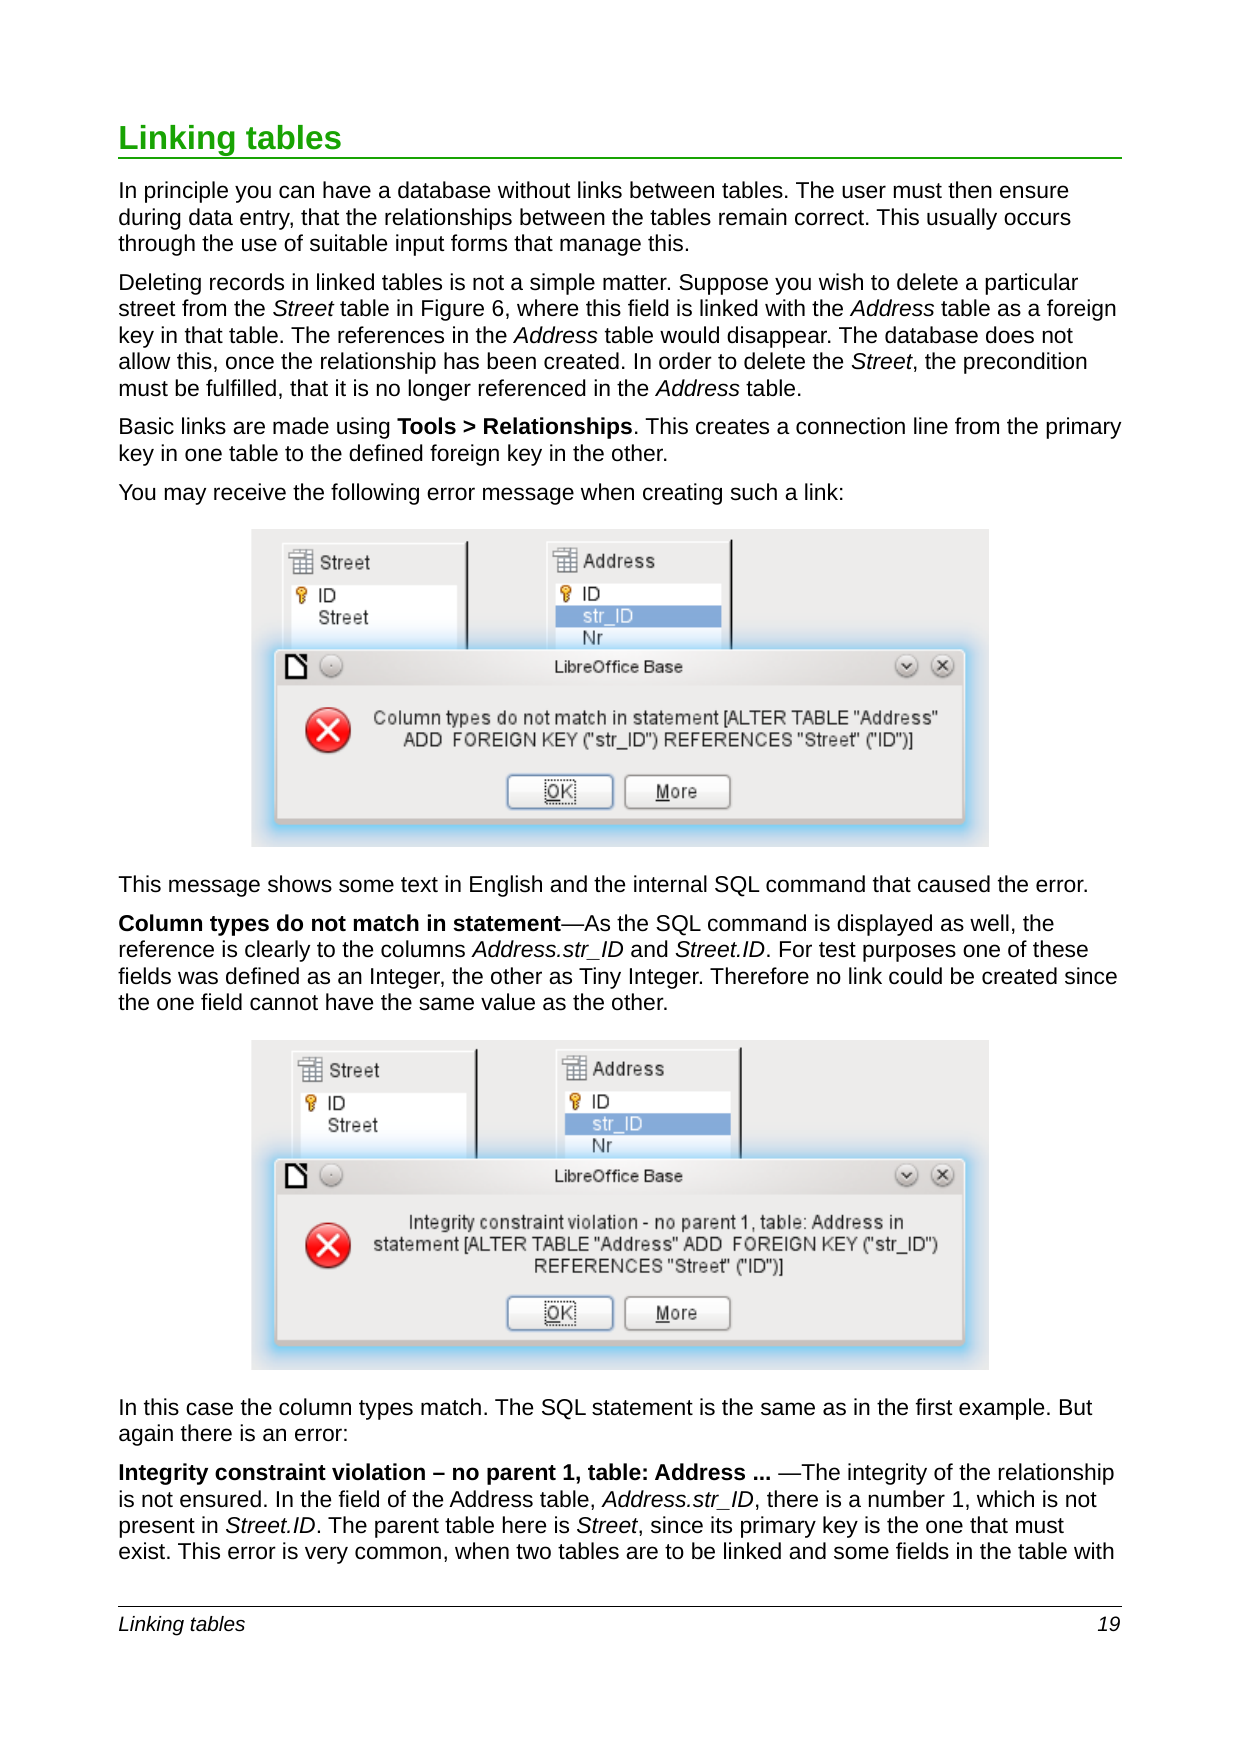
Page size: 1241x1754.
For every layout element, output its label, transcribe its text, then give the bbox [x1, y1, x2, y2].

text In this case the column types match. The SQL statement is the same as in the first example. But again there is an error: [118, 1394, 1122, 1447]
text Integrity constraint violation – no parent 1, table: Address ... —The integrity of the relationship is not ensured. In the field of the Address table, Address.str_ID, there is a number 1, which is not present in Street.ID. The parent table here is Street, since its primary key is the one that must exist. This error is very common, when two tables are to be linked and some fields in the table with [118, 1459, 1122, 1565]
text Basic links are made using Tools > Relationships. This creates a connection line from the primary key in one table to the defined foreign key in the other. [118, 413, 1122, 466]
subtitle Linking tables [118, 118, 1122, 157]
text Deleting records in linked tables is not a simple matter. Suppose you wish to delete a particular street from the Street table in Figure 6, where this field is linked with the Address table as a foreign key in that table. The references in the Address table would disappear. The database does not allow this, once the relationship has been created. In order to delete the Street, the precondition must be fulfilled, that it is no longer referenced in the Address table. [118, 269, 1122, 401]
picture [251, 1040, 989, 1370]
picture [251, 529, 989, 847]
text In principle you can have a database without links between tables. The user must then ensure during data entry, that the relationships between the tables remain correct. This usually occurs through the use of suitable input forms that manage this. [118, 177, 1122, 257]
text This message shows some text in English and the internal SQL command that caused the error. [118, 871, 1122, 897]
text You may receive the following error message when creating such a link: [118, 478, 1122, 505]
text Column types do not match in statement—As the SQL command is displayed as well, the reference is clearly to the columns Address.str_ID and Street.ID. For test purposes one of these fields was defined as an Integer, the other as Tiny Integer. Therefore no link could be created since the one field cannot have the same value as the other. [118, 910, 1122, 1015]
